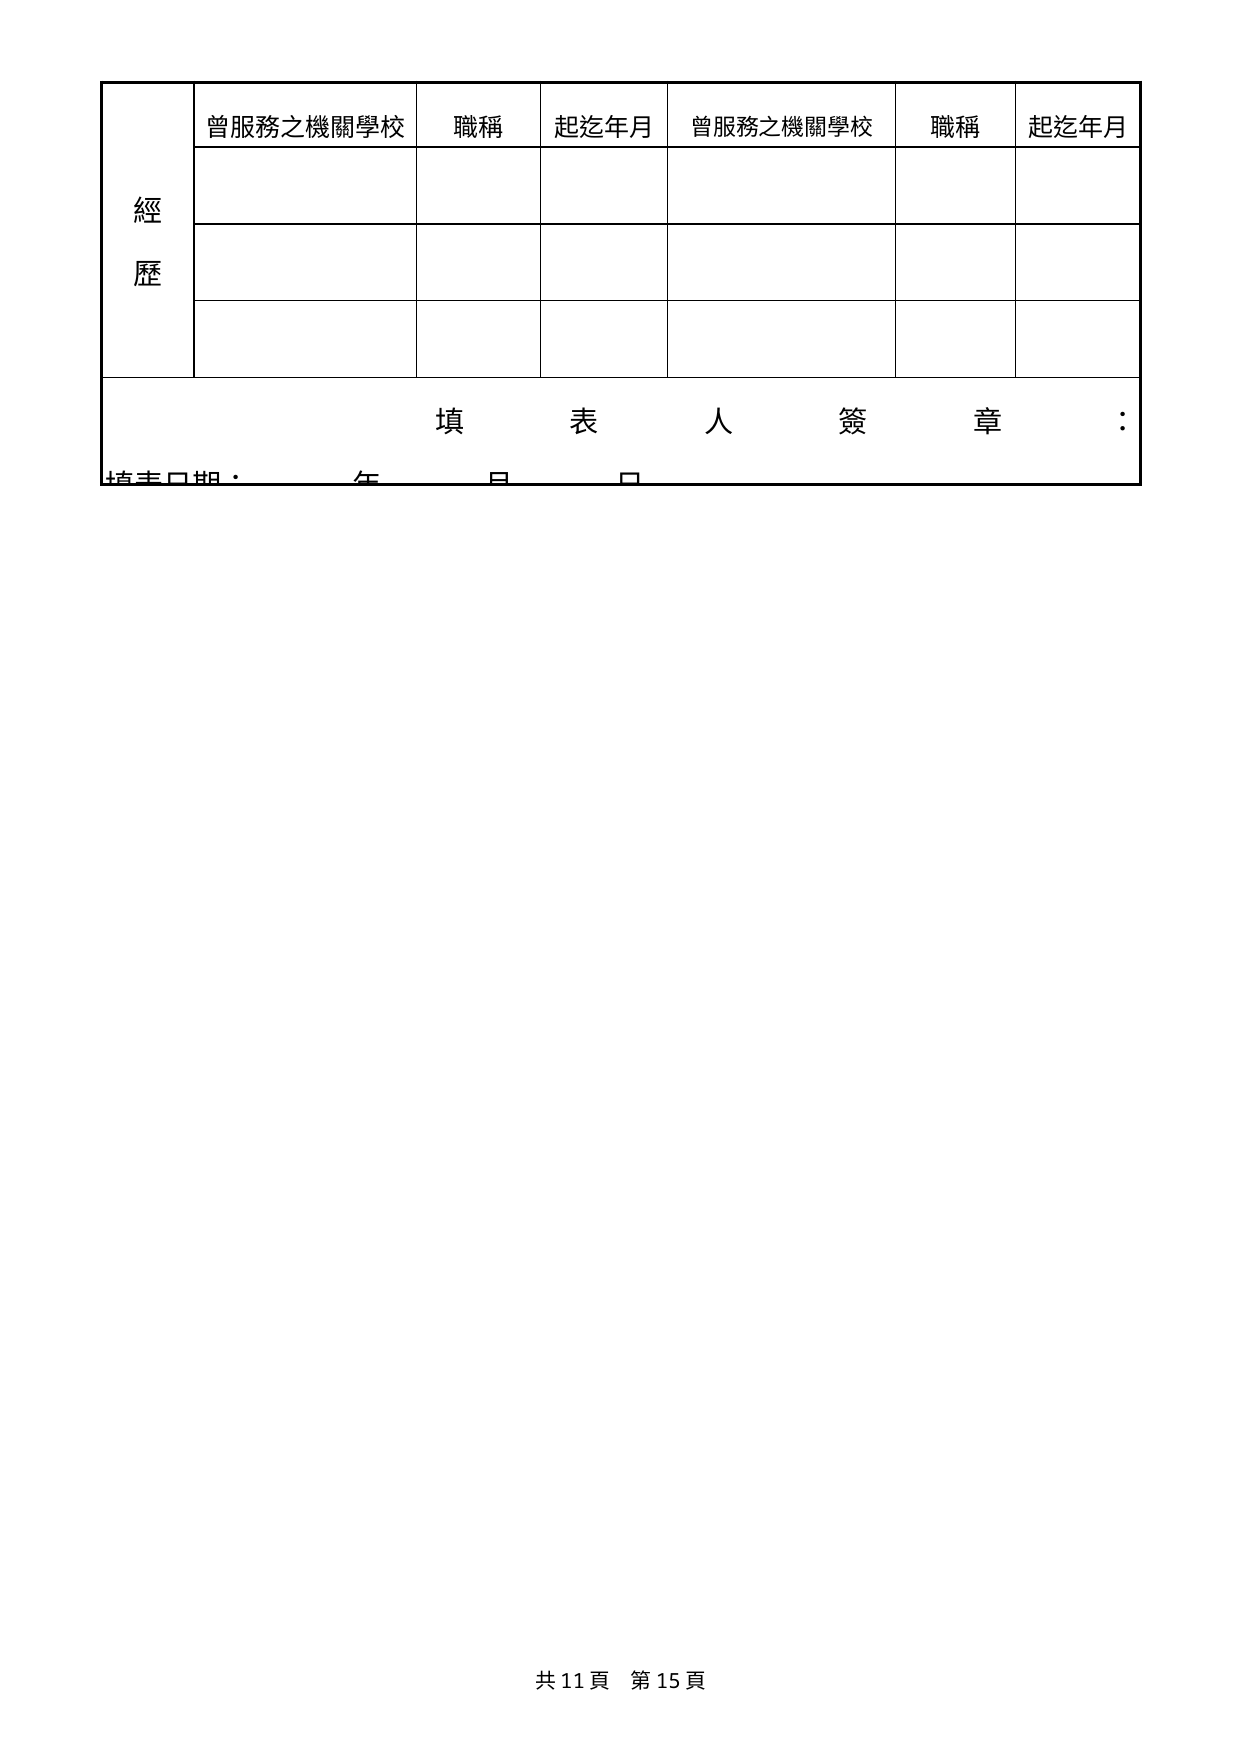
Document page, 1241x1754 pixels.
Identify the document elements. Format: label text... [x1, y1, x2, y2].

table_cell 經 歷 [103, 84, 193, 376]
table_cell 職稱 [896, 84, 1015, 146]
table_cell [1016, 148, 1139, 223]
table_cell [195, 148, 416, 223]
table_cell [896, 148, 1015, 223]
table_cell [541, 148, 667, 223]
table_cell [896, 301, 1015, 376]
table_cell [195, 301, 416, 376]
table_cell 職稱 [417, 84, 540, 146]
table_cell [896, 225, 1015, 300]
table_cell [541, 225, 667, 300]
table_cell 曾服務之機關學校 [668, 84, 895, 146]
table_cell [668, 148, 895, 223]
table_cell [417, 225, 540, 300]
table_cell 起迄年月 [541, 84, 667, 146]
table_cell 填表人簽章： 填表日期： 年 月 日 [103, 378, 1139, 483]
table_cell [668, 301, 895, 376]
table_cell [417, 148, 540, 223]
table_cell [1016, 225, 1139, 300]
table_cell 起迄年月 [1016, 84, 1139, 146]
table_cell [1016, 301, 1139, 376]
table_cell [417, 301, 540, 376]
table_cell 曾服務之機關學校 [195, 84, 416, 146]
table_cell [195, 225, 416, 300]
table_cell [541, 301, 667, 376]
table_cell [668, 225, 895, 300]
